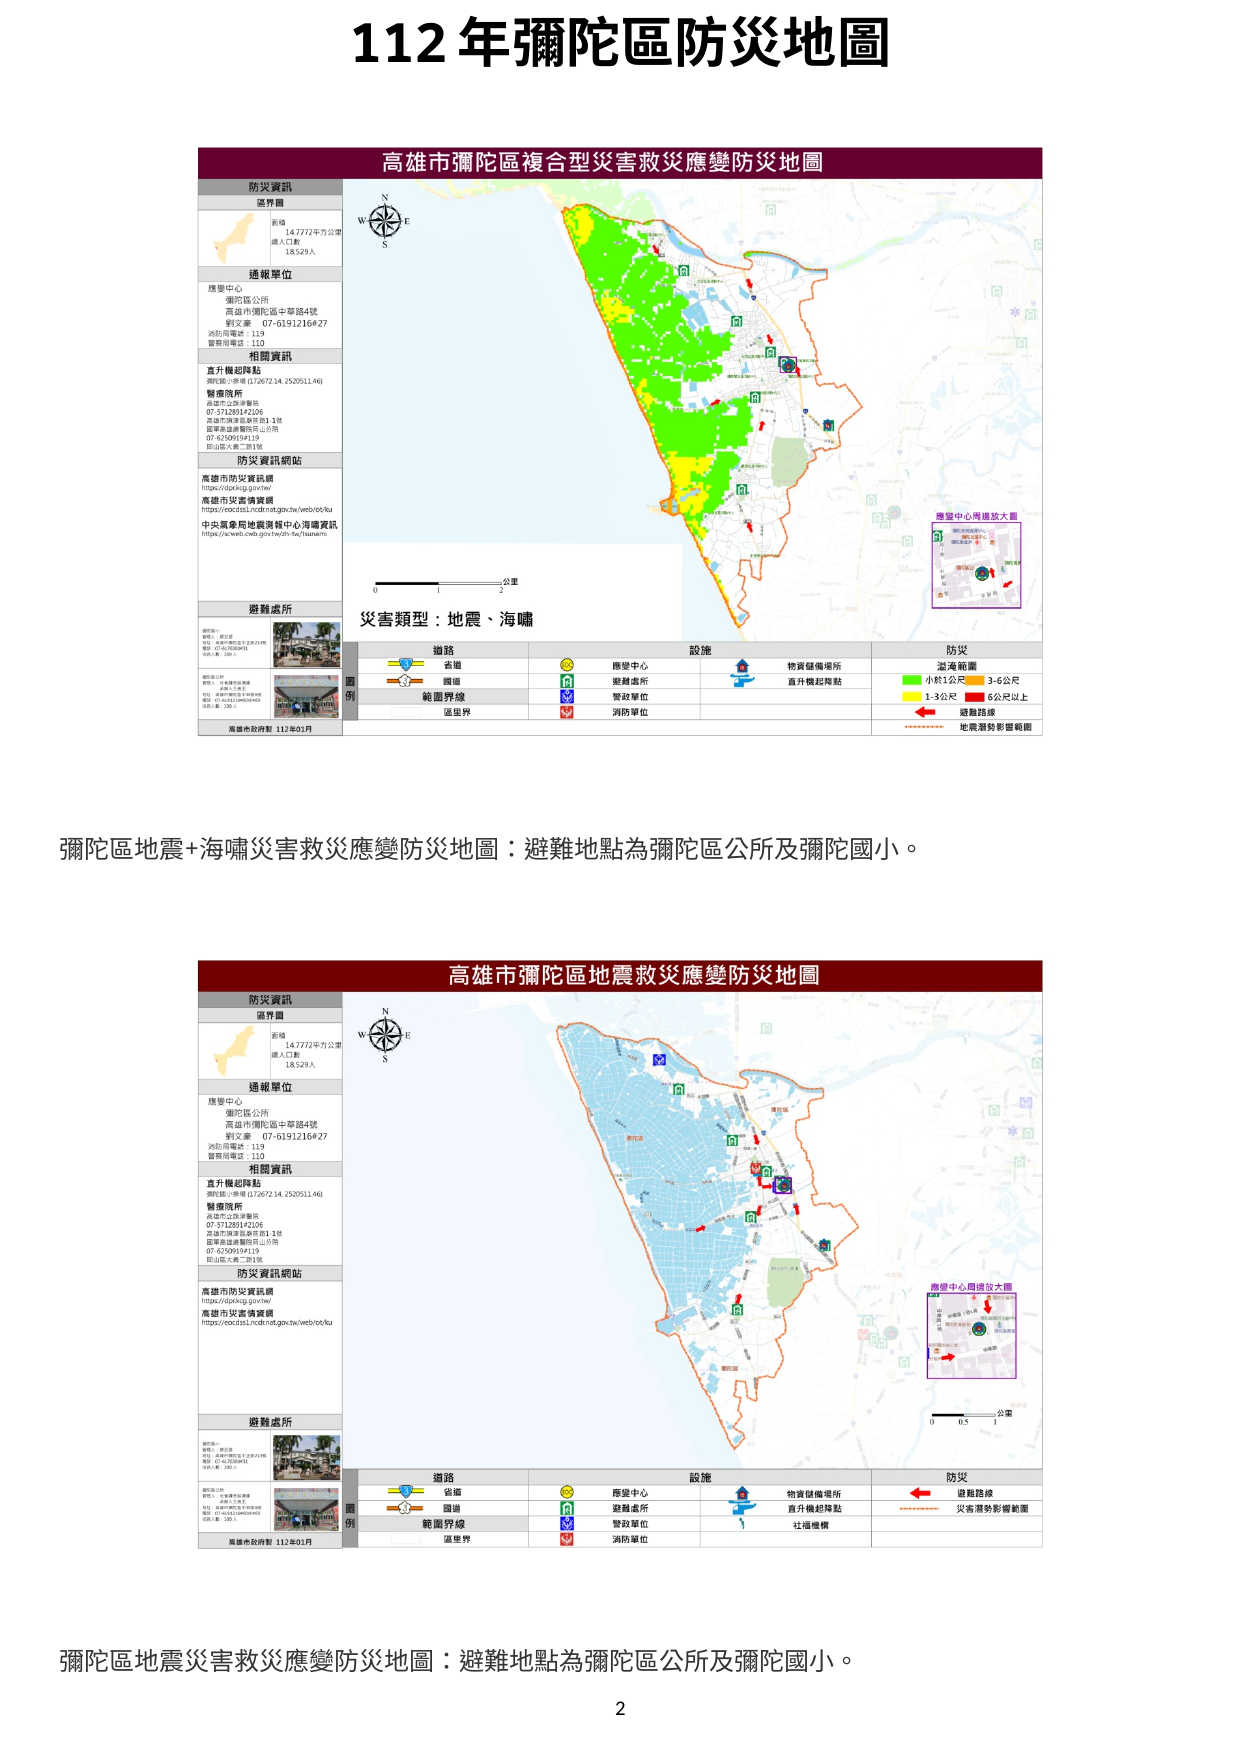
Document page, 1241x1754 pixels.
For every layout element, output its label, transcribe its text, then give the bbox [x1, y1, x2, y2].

text 彌陀區地震+海嘯災害救災應變防災地圖：避難地點為彌陀區公所及彌陀國小。 [59, 806, 1181, 868]
text 彌陀區地震災害救災應變防災地圖：避難地點為彌陀區公所及彌陀國小。 [59, 1618, 1181, 1681]
